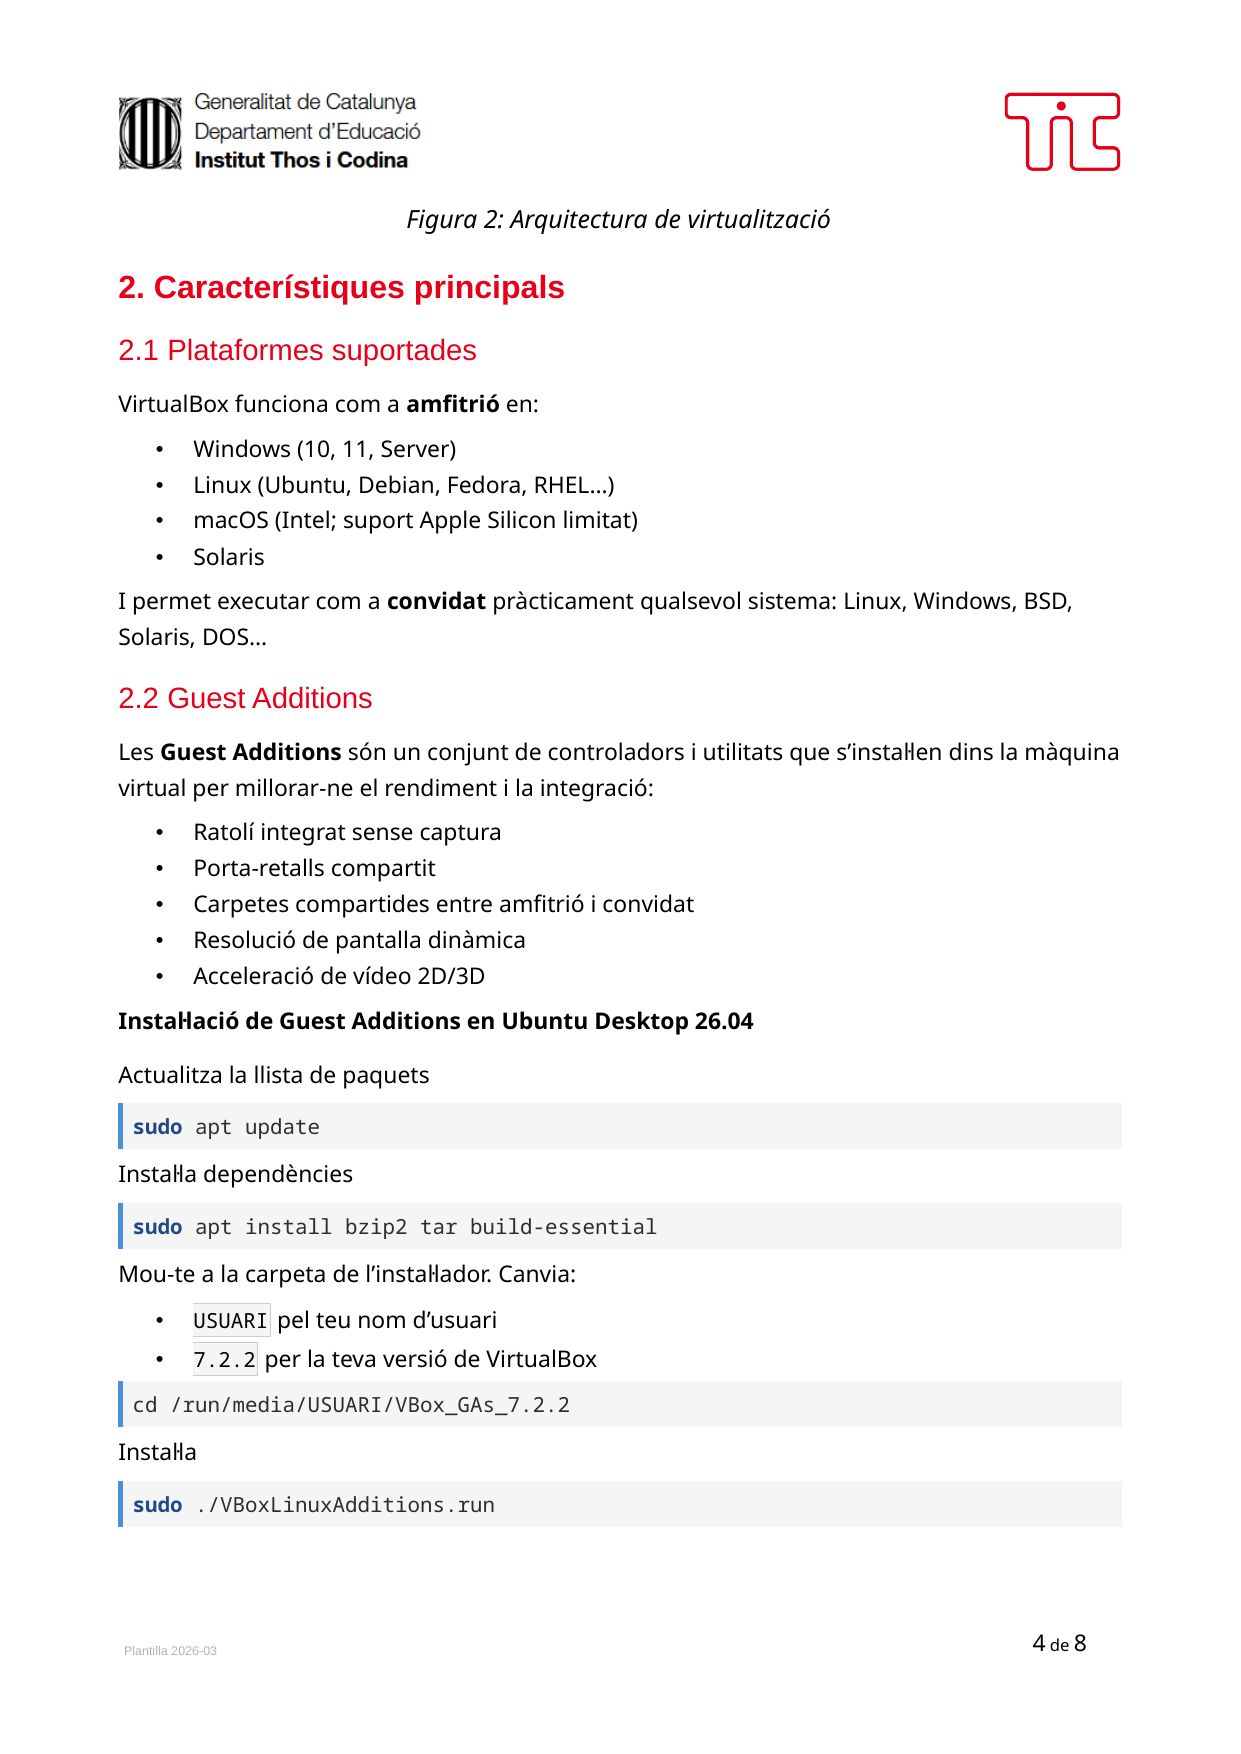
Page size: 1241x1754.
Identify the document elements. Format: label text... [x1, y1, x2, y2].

picture [118, 92, 422, 171]
text sudo ./VBoxLinuxAdditions.run [123, 1481, 1122, 1527]
text I permet executar com a convidat pràcticament qualsevol sistema: Linux, Windows, BSD, Solaris, DOS… [118, 585, 1122, 652]
list Solaris [156, 540, 1122, 572]
subtitle 2. Característiques principals [118, 269, 1122, 306]
list Ratolí integrat sense captura [156, 816, 1122, 848]
list 7.2.2 per la teva versió de VirtualBox [156, 1342, 193, 1376]
list Carpetes compartides entre amfitrió i convidat [156, 888, 1122, 919]
text Instal·lació de Guest Additions en Ubuntu Desktop 26.04 [118, 1005, 1122, 1036]
subtitle 2.1 Plataformes suportades [118, 333, 1122, 366]
picture [1004, 92, 1123, 171]
text sudo apt install bzip2 tar build-essential [123, 1203, 1122, 1249]
list Porta-retalls compartit [156, 852, 1122, 883]
text Figura 2: Arquitectura de virtualització [118, 201, 1122, 235]
text Mou-te a la carpeta de l’instal·lador. Canvia: [118, 1258, 1122, 1289]
subtitle 2.2 Guest Additions [118, 681, 1122, 714]
list macOS (Intel; suport Apple Silicon limitat) [156, 504, 1122, 536]
text Les Guest Additions són un conjunt de controladors i utilitats que s’instal·len dins la màquina virtual per millorar-ne el rendiment i la integració: [118, 736, 1122, 803]
list 7.2.2 per la teva versió de VirtualBox [258, 1342, 1122, 1376]
list Windows (10, 11, Server) [156, 433, 1122, 464]
list Acceleració de vídeo 2D/3D [156, 960, 1122, 991]
list USUARI pel teu nom d’usuari [271, 1303, 1122, 1337]
list Resolució de pantalla dinàmica [156, 924, 1122, 955]
text Actualitza la llista de paquets [118, 1058, 1122, 1090]
text Instal·la [118, 1436, 1122, 1467]
list Linux (Ubuntu, Debian, Fedora, RHEL…) [156, 468, 1122, 500]
text VirtualBox funciona com a amfitrió en: [118, 388, 1122, 419]
text Instal·la dependències [118, 1158, 1122, 1189]
list USUARI pel teu nom d’usuari [156, 1303, 193, 1337]
text cd /run/media/USUARI/VBox_GAs_7.2.2 [123, 1381, 1122, 1427]
text sudo apt update [123, 1103, 1122, 1149]
